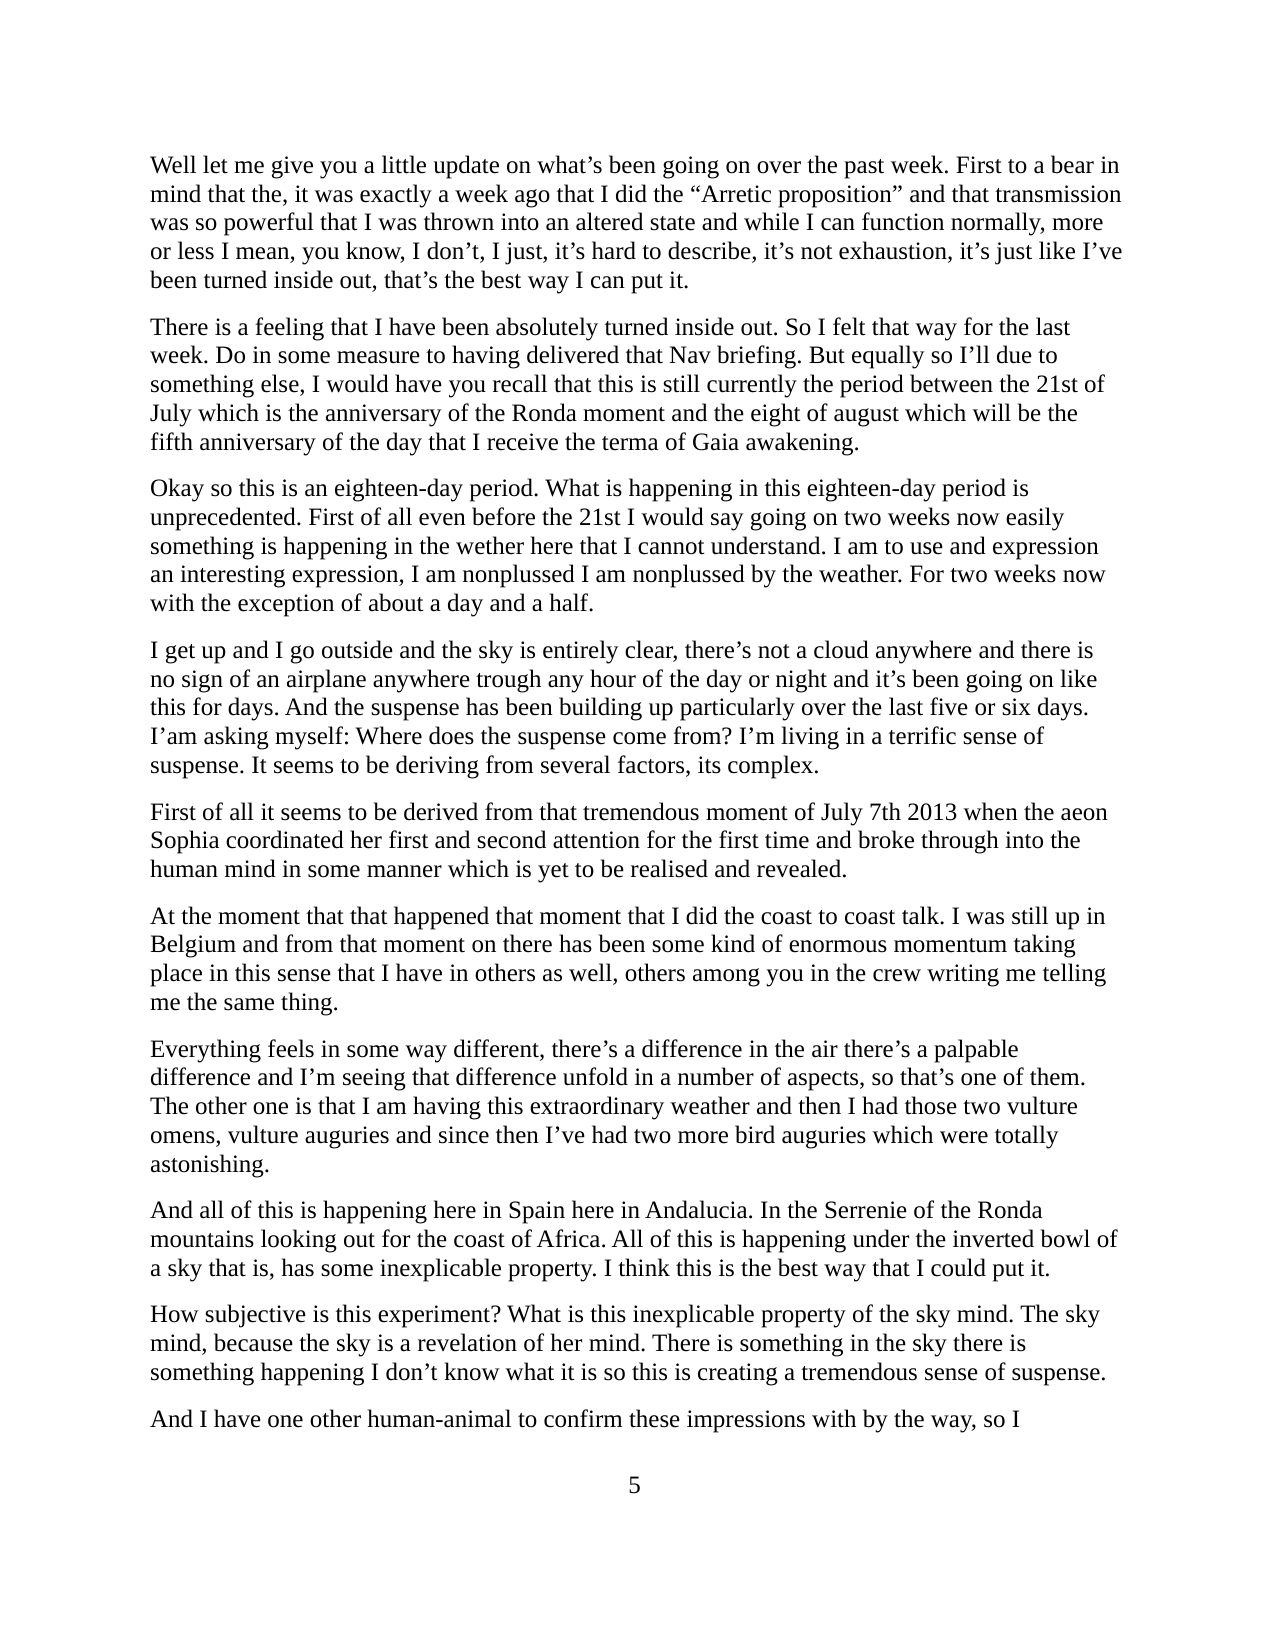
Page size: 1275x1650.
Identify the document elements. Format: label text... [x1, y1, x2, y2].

text At the moment that that happened that moment that I did the coast to coast talk. I was still up in Belgium and from that moment on there has been some kind of enormous momentum taking place in this sense that I have in others as well, others among you in the crew writing me telling me the same thing. [150, 901, 1125, 1016]
text There is a feeling that I have been absolutely turned inside out. So I felt that way for the last week. Do in some measure to having delivered that Nav briefing. But equally so I’ll due to something else, I would have you recall that this is still currently the period between the 21st of July which is the anniversary of the Ronda moment and the eight of august which will be the fifth anniversary of the day that I receive the terma of Gaia awakening. [150, 312, 1125, 455]
text Everything feels in some way different, there’s a difference in the air there’s a palpable difference and I’m seeing that difference unfold in a number of aspects, so that’s one of them. The other one is that I am having this extraordinary weather and then I had those two vulture omens, vulture auguries and since then I’ve had two more bird auguries which were totally astonishing. [150, 1034, 1125, 1177]
text Well let me give you a little update on what’s been going on over the past week. First to a bear in mind that the, it was exactly a week ago that I did the “Arretic proposition” and that transmission was so powerful that I was thrown into an altered state and while I can function normally, more or less I mean, you know, I don’t, I just, it’s hard to describe, it’s not exhaustion, it’s just like I’ve been turned inside out, that’s the best way I can put it. [150, 150, 1125, 294]
text And I have one other human-animal to confirm these impressions with by the way, so I [150, 1404, 1125, 1432]
text And all of this is happening here in Spain here in Andalucia. In the Serrenie of the Ronda mountains looking out for the coast of Africa. All of this is happening under the inverted bowl of a sky that is, has some inexplicable property. I think this is the best way that I could put it. [150, 1195, 1125, 1282]
text Okay so this is an eighteen-day period. What is happening in this eighteen-day period is unprecedented. First of all even before the 21st I would say going on two weeks now easily something is happening in the wether here that I cannot understand. I am to use and expression an interesting expression, I am nonplussed I am nonplussed by the weather. For two weeks now with the exception of about a day and a half. [150, 473, 1125, 617]
text How subjective is this experiment? What is this inexplicable property of the sky mind. The sky mind, because the sky is a revelation of her mind. There is something in the sky there is something happening I don’t know what it is so this is creating a tremendous sense of suspense. [150, 1299, 1125, 1386]
text First of all it seems to be derived from that tremendous moment of July 7th 2013 when the aeon Sophia coordinated her first and second attention for the first time and broke through into the human mind in some manner which is yet to be realised and revealed. [150, 797, 1125, 883]
text I get up and I go outside and the sky is entirely clear, there’s not a cloud anywhere and there is no sign of an airplane anywhere trough any hour of the day or night and it’s been going on like this for days. And the suspense has been building up particularly over the last five or six days. I’am asking myself: Where does the suspense come from? I’m living in a terrific sense of suspense. It seems to be deriving from several factors, its complex. [150, 635, 1125, 779]
